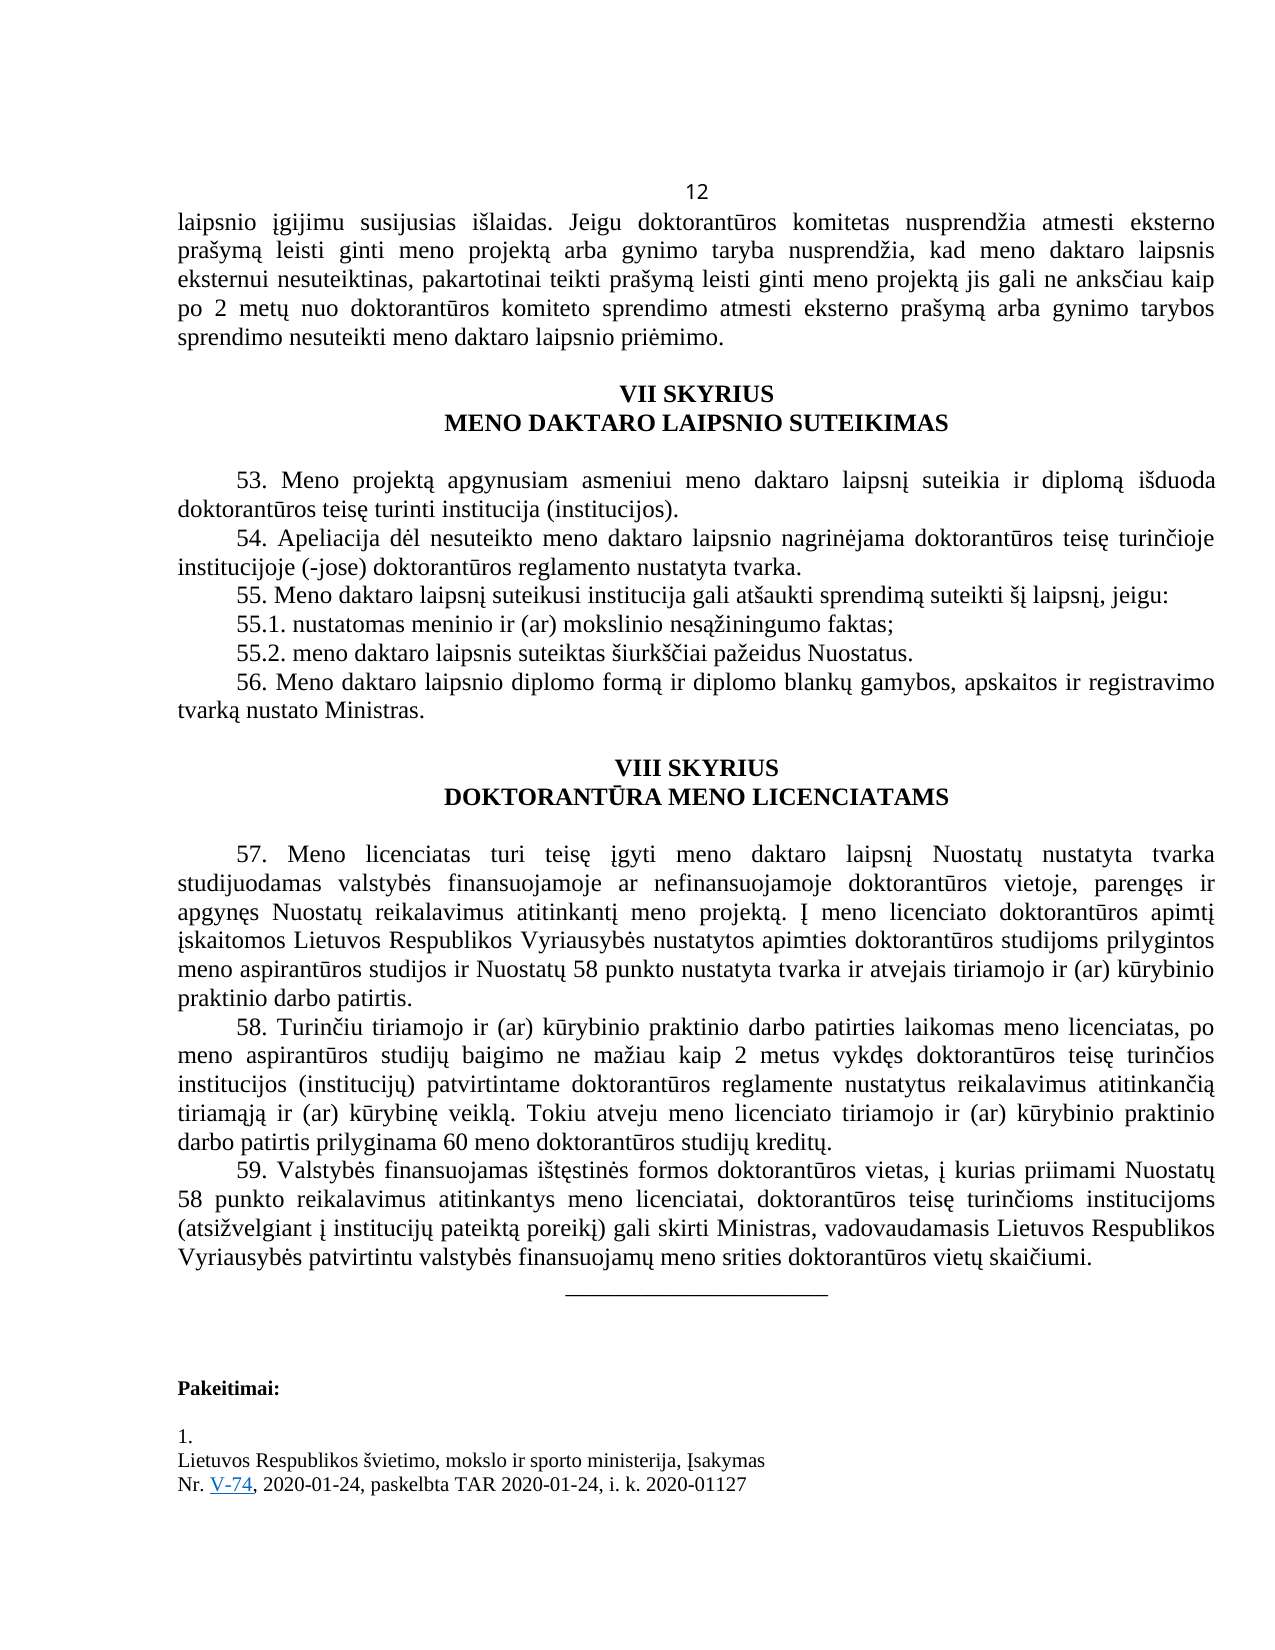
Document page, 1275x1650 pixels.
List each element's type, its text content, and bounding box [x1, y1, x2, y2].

text 55.1. nustatomas meninio ir (ar) mokslinio nesąžiningumo faktas; [177, 609, 1216, 638]
text _____________________ [177, 1270, 1216, 1299]
text 56. Meno daktaro laipsnio diplomo formą ir diplomo blankų gamybos, apskaitos ir registravimo tvarką nustato Ministras. [177, 667, 1216, 724]
text 55. Meno daktaro laipsnį suteikusi institucija gali atšaukti sprendimą suteikti šį laipsnį, jeigu: [177, 580, 1216, 609]
text 55.2. meno daktaro laipsnis suteiktas šiurkščiai pažeidus Nuostatus. [177, 638, 1216, 667]
text 59. Valstybės finansuojamas ištęstinės formos doktorantūros vietas, į kurias priimami Nuostatų 58 punkto reikalavimus atitinkantys meno licenciatai, doktorantūros teisę turinčioms institucijoms (atsižvelgiant į institucijų pateiktą poreikį) gali skirti Ministras, vadovaudamasis Lietuvos Respublikos Vyriausybės patvirtintu valstybės finansuojamų meno srities doktorantūros vietų skaičiumi. [177, 1155, 1216, 1270]
text MENO DAKTARO LAIPSNIO SUTEIKIMAS [177, 408, 1216, 437]
text 58. Turinčiu tiriamojo ir (ar) kūrybinio praktinio darbo patirties laikomas meno licenciatas, po meno aspirantūros studijų baigimo ne mažiau kaip 2 metus vykdęs doktorantūros teisę turinčios institucijos (institucijų) patvirtintame doktorantūros reglamente nustatytus reikalavimus atitinkančią tiriamąją ir (ar) kūrybinę veiklą. Tokiu atveju meno licenciato tiriamojo ir (ar) kūrybinio praktinio darbo patirtis prilyginama 60 meno doktorantūros studijų kreditų. [177, 1012, 1216, 1155]
text 53. Meno projektą apgynusiam asmeniui meno daktaro laipsnį suteikia ir diplomą išduoda doktorantūros teisę turinti institucija (institucijos). [177, 465, 1216, 523]
text laipsnio įgijimu susijusias išlaidas. Jeigu doktorantūros komitetas nusprendžia atmesti eksterno prašymą leisti ginti meno projektą arba gynimo taryba nusprendžia, kad meno daktaro laipsnis eksternui nesuteiktinas, pakartotinai teikti prašymą leisti ginti meno projektą jis gali ne anksčiau kaip po 2 metų nuo doktorantūros komiteto sprendimo atmesti eksterno prašymą arba gynimo tarybos sprendimo nesuteikti meno daktaro laipsnio priėmimo. [177, 207, 1216, 350]
text DOKTORANTŪRA MENO LICENCIATAMS [177, 782, 1216, 810]
text Nr. V-74, 2020-01-24, paskelbta TAR 2020-01-24, i. k. 2020-01127 [177, 1472, 1216, 1496]
text VIII SKYRIUS [177, 753, 1216, 782]
text 1. [177, 1424, 1216, 1448]
text 54. Apeliacija dėl nesuteikto meno daktaro laipsnio nagrinėjama doktorantūros teisę turinčioje institucijoje (-jose) doktorantūros reglamento nustatyta tvarka. [177, 523, 1216, 580]
text 57. Meno licenciatas turi teisę įgyti meno daktaro laipsnį Nuostatų nustatyta tvarka studijuodamas valstybės finansuojamoje ar nefinansuojamoje doktorantūros vietoje, parengęs ir apgynęs Nuostatų reikalavimus atitinkantį meno projektą. Į meno licenciato doktorantūros apimtį įskaitomos Lietuvos Respublikos Vyriausybės nustatytos apimties doktorantūros studijoms prilygintos meno aspirantūros studijos ir Nuostatų 58 punkto nustatyta tvarka ir atvejais tiriamojo ir (ar) kūrybinio praktinio darbo patirtis. [177, 839, 1216, 1012]
text VII SKYRIUS [177, 379, 1216, 408]
text Lietuvos Respublikos švietimo, mokslo ir sporto ministerija, Įsakymas [177, 1448, 1216, 1472]
text Pakeitimai: [177, 1376, 1216, 1400]
